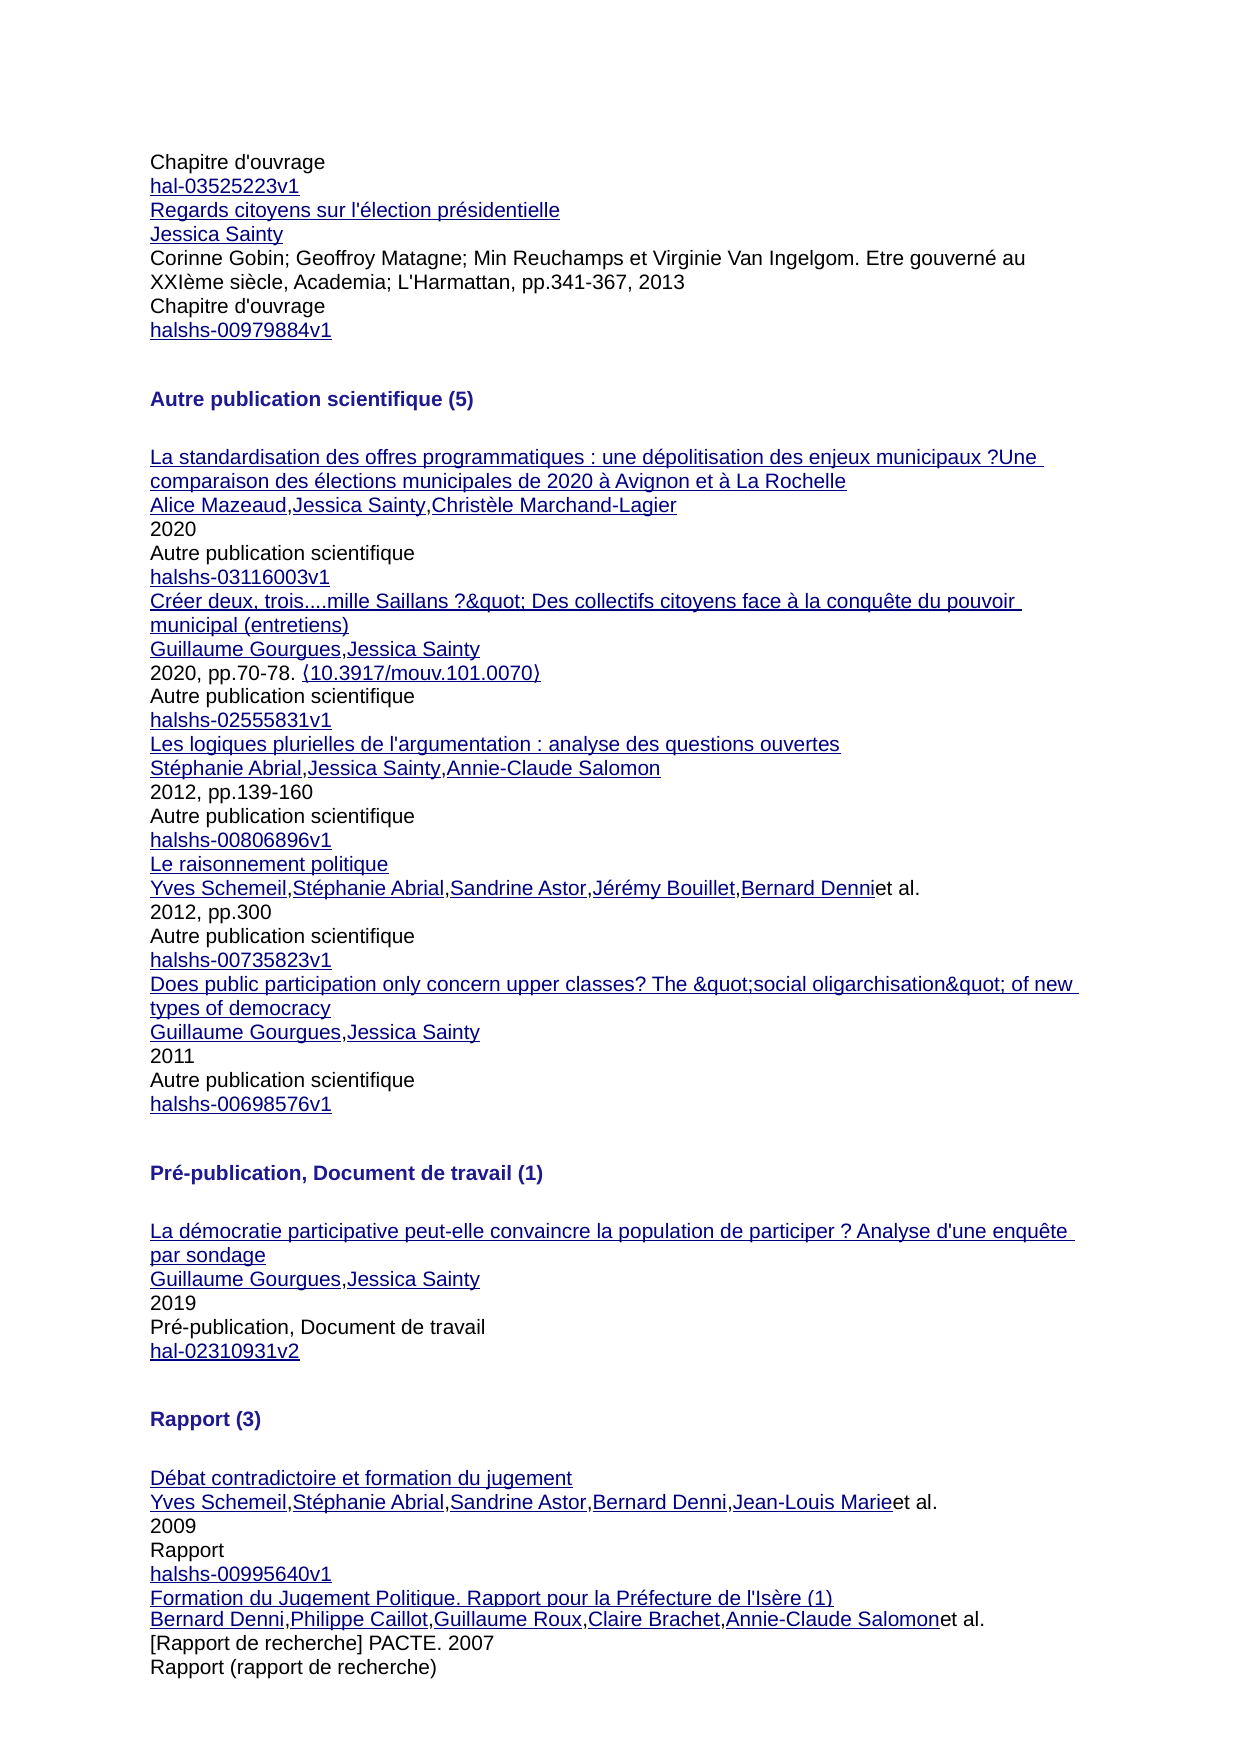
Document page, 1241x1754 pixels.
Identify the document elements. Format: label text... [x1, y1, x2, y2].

table_header Débat contradictoire et formation du jugement Yves Schemeil,Stéphanie Abrial,Sandrine Astor,Bernard Denni,Jean-Louis Marieet al. 2009 Rapport halshs-00995640v1 [150, 1466, 1090, 1585]
table_cell Les logiques plurielles de l'argumentation : analyse des questions ouvertes Stéphanie Abrial,Jessica Sainty,Annie-Claude Salomon 2012, pp.139-160 Autre publication scientifique halshs-00806896v1 [150, 732, 1090, 852]
subtitle Rapport (3) [150, 1407, 1090, 1431]
table_cell Créer deux, trois....mille Saillans ?&quot; Des collectifs citoyens face à la conquête du pouvoir municipal (entretiens) Guillaume Gourgues,Jessica Sainty 2020, pp.70-78. ⟨10.3917/mouv.101.0070⟩ Autre publication scientifique halshs-02555831v1 [150, 589, 1090, 732]
table_cell Formation du Jugement Politique. Rapport pour la Préfecture de l'Isère (1) Bernard Denni,Philippe Caillot,Guillaume Roux,Claire Brachet,Annie-Claude Salomonet al. [Rapport de recherche] PACTE. 2007 Rapport (rapport de recherche) [150, 1585, 1090, 1679]
table_header La standardisation des offres programmatiques : une dépolitisation des enjeux municipaux ?Une comparaison des élections municipales de 2020 à Avignon et à La Rochelle Alice Mazeaud,Jessica Sainty,Christèle Marchand-Lagier 2020 Autre publication scientifique halshs-03116003v1 [150, 445, 1090, 588]
table_cell Le raisonnement politique Yves Schemeil,Stéphanie Abrial,Sandrine Astor,Jérémy Bouillet,Bernard Denniet al. 2012, pp.300 Autre publication scientifique halshs-00735823v1 [150, 852, 1090, 972]
table_cell Regards citoyens sur l'élection présidentielle Jessica Sainty Corinne Gobin; Geoffroy Matagne; Min Reuchamps et Virginie Van Ingelgom. Etre gouverné au XXIème siècle, Academia; L'Harmattan, pp.341-367, 2013 Chapitre d'ouvrage halshs-00979884v1 [150, 198, 1090, 342]
table_cell Chapitre d'ouvrage hal-03525223v1 [150, 150, 1090, 198]
subtitle Autre publication scientifique (5) [150, 386, 1090, 410]
table_header La démocratie participative peut-elle convaincre la population de participer ? Analyse d'une enquête par sondage Guillaume Gourgues,Jessica Sainty 2019 Pré-publication, Document de travail hal-02310931v2 [150, 1219, 1090, 1362]
subtitle Pré-publication, Document de travail (1) [150, 1160, 1090, 1184]
table_cell Does public participation only concern upper classes? The &quot;social oligarchisation&quot; of new types of democracy Guillaume Gourgues,Jessica Sainty 2011 Autre publication scientifique halshs-00698576v1 [150, 972, 1090, 1116]
